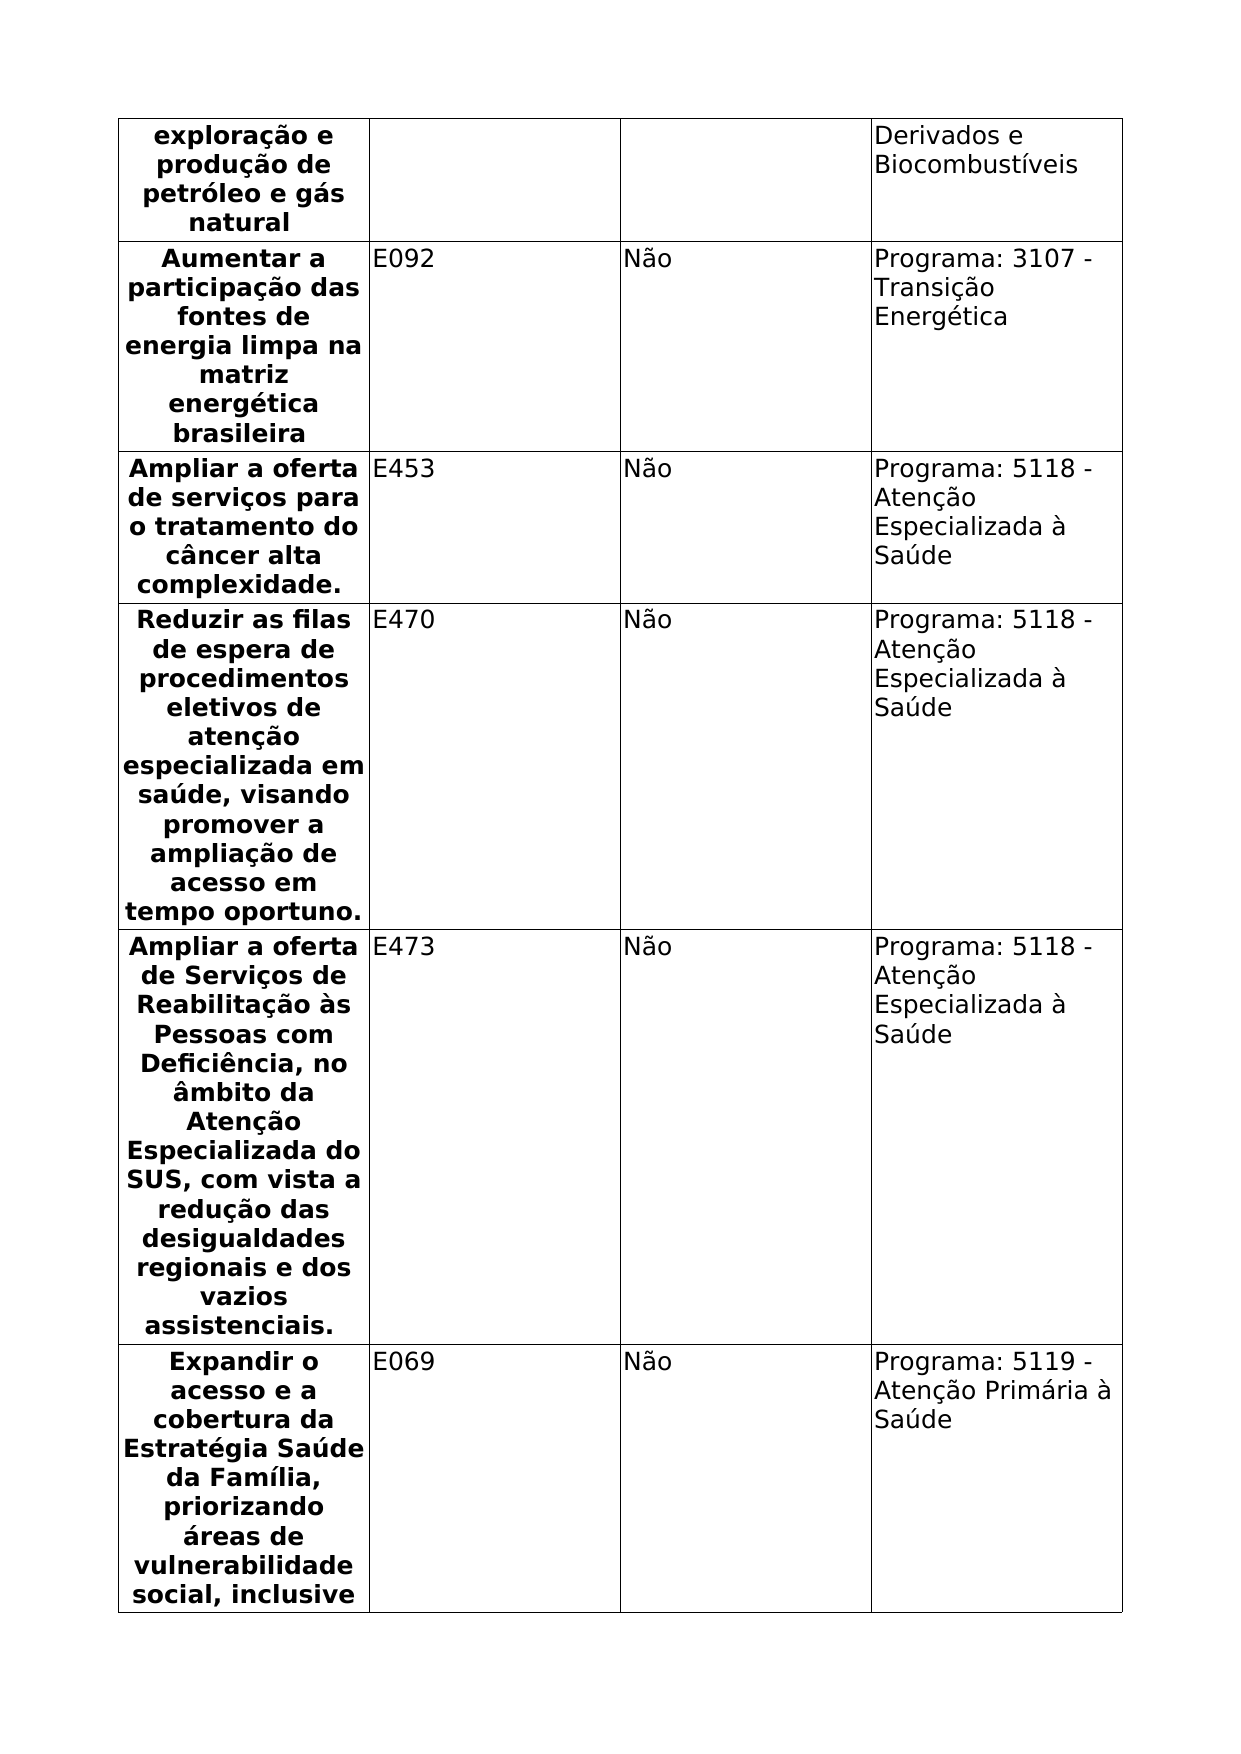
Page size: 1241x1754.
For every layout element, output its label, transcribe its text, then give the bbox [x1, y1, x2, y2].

table_cell E069 [370, 1345, 620, 1612]
table_cell E470 [370, 604, 620, 929]
table_cell Expandir o acesso e a cobertura da Estratégia Saúde da Família, priorizando áreas de vulnerabilidade social, inclusive [119, 1345, 369, 1612]
table_cell Reduzir as filas de espera de procedimentos eletivos de atenção especializada em saúde, visando promover a ampliação de acesso em tempo oportuno. [119, 604, 369, 929]
table_cell Não [621, 242, 871, 451]
table_cell Ampliar a oferta de Serviços de Reabilitação às Pessoas com Deficiência, no âmbito da Atenção Especializada do SUS, com vista a redução das desigualdades regionais e dos vazios assistenciais. [119, 930, 369, 1344]
table_cell E453 [370, 452, 620, 603]
table_cell Não [621, 604, 871, 929]
table_cell Programa: 5118 - Atenção Especializada à Saúde [872, 604, 1122, 929]
table_cell Aumentar a participação das fontes de energia limpa na matriz energética brasileira [119, 242, 369, 451]
table_cell exploração e produção de petróleo e gás natural [119, 119, 369, 241]
table_cell Não [621, 452, 871, 603]
table_cell [370, 119, 620, 241]
table_cell Não [621, 1345, 871, 1612]
table_cell Programa: 3107 - Transição Energética [872, 242, 1122, 451]
table_cell Programa: 5118 - Atenção Especializada à Saúde [872, 452, 1122, 603]
table_cell E092 [370, 242, 620, 451]
table_cell Programa: 5119 - Atenção Primária à Saúde [872, 1345, 1122, 1612]
table_cell E473 [370, 930, 620, 1344]
table_cell Programa: 5118 - Atenção Especializada à Saúde [872, 930, 1122, 1344]
table_cell Ampliar a oferta de serviços para o tratamento do câncer alta complexidade. [119, 452, 369, 603]
table_cell [621, 119, 871, 241]
table_cell Derivados e Biocombustíveis [872, 119, 1122, 241]
table_cell Não [621, 930, 871, 1344]
